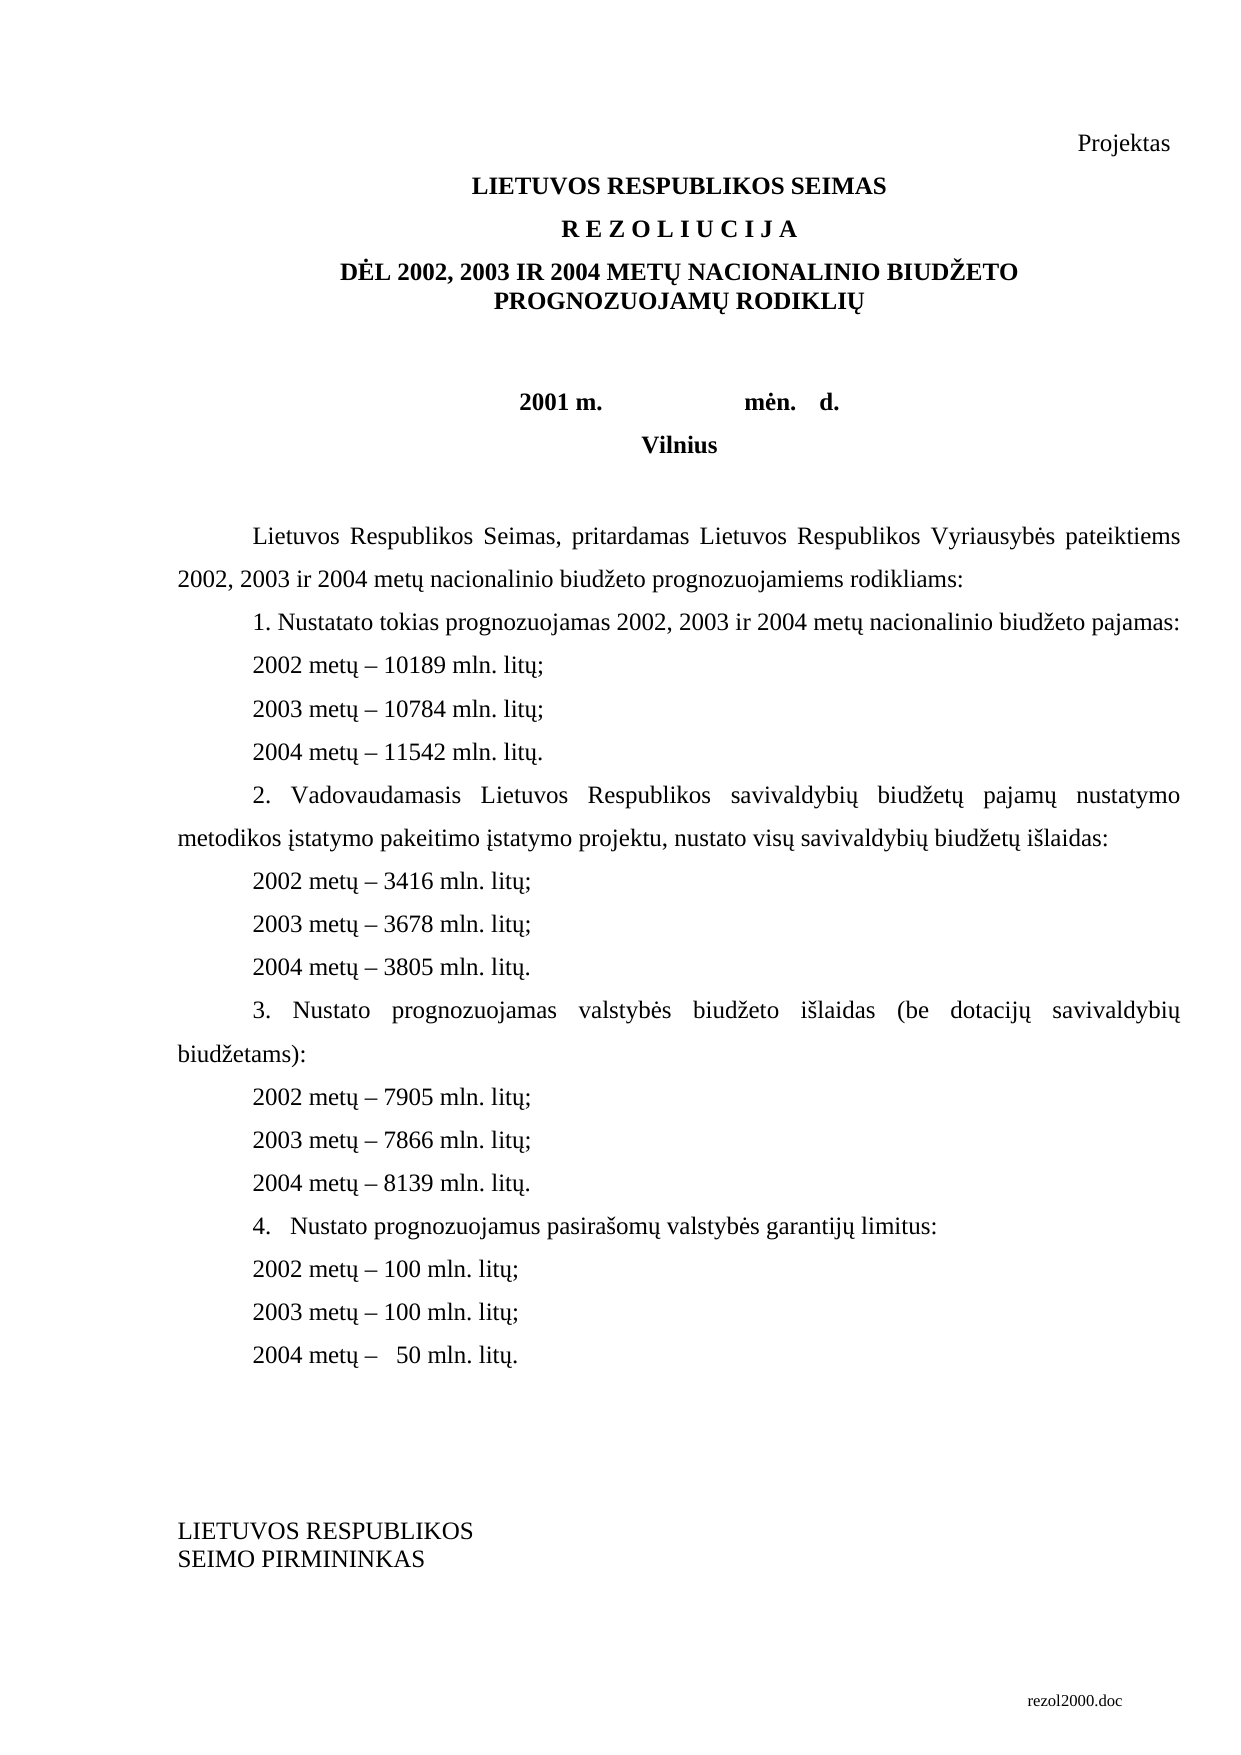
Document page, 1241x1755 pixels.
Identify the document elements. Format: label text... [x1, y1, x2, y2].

text Lietuvos Respublikos Seimas, pritardamas Lietuvos Respublikos Vyriausybės pateiktiems 2002, 2003 ir 2004 metų nacionalinio biudžeto prognozuojamiems rodikliams: [177, 521, 1181, 593]
text 2003 metų – 7866 mln. litų; [177, 1125, 1181, 1154]
text PROGNOZUOJAMŲ RODIKLIŲ [177, 286, 1181, 315]
text 2004 metų – 11542 mln. litų. [177, 737, 1181, 766]
text 2002 metų – 10189 mln. litų; [177, 651, 1181, 679]
text 2002 metų – 100 mln. litų; [177, 1254, 1181, 1283]
text Vilnius [177, 430, 1181, 459]
text 2004 metų – 50 mln. litų. [177, 1341, 1181, 1369]
text LIETUVOS RESPUBLIKOS SEIMAS [177, 171, 1181, 200]
text 2003 metų – 10784 mln. litų; [177, 694, 1181, 722]
text DĖL 2002, 2003 IR 2004 METŲ NACIONALINIO BIUDŽETO [177, 257, 1181, 286]
text 4. Nustato prognozuojamus pasirašomų valstybės garantijų limitus: [252, 1211, 1181, 1240]
text 3. Nustato prognozuojamas valstybės biudžeto išlaidas (be dotacijų savivaldybių biudžetams): [177, 996, 1181, 1067]
text 2. Vadovaudamasis Lietuvos Respublikos savivaldybių biudžetų pajamų nustatymo metodikos įstatymo pakeitimo įstatymo projektu, nustato visų savivaldybių biudžetų išlaidas: [177, 780, 1181, 852]
text R E Z O L I U C I J A [177, 214, 1181, 243]
text 2003 metų – 100 mln. litų; [177, 1297, 1181, 1326]
text 1. Nustatato tokias prognozuojamas 2002, 2003 ir 2004 metų nacionalinio biudžeto pajamas: [177, 607, 1181, 636]
text 2001 m. mėn. d. [177, 387, 1181, 416]
text LIETUVOS RESPUBLIKOS [177, 1516, 1181, 1544]
text 2003 metų – 3678 mln. litų; [177, 909, 1181, 938]
text SEIMO PIRMININKAS [177, 1544, 1181, 1573]
text 2002 metų – 3416 mln. litų; [177, 866, 1181, 895]
text 2002 metų – 7905 mln. litų; [177, 1082, 1181, 1111]
text 2004 metų – 3805 mln. litų. [177, 952, 1181, 981]
text Projektas [177, 128, 1181, 157]
text 2004 metų – 8139 mln. litų. [177, 1168, 1181, 1197]
